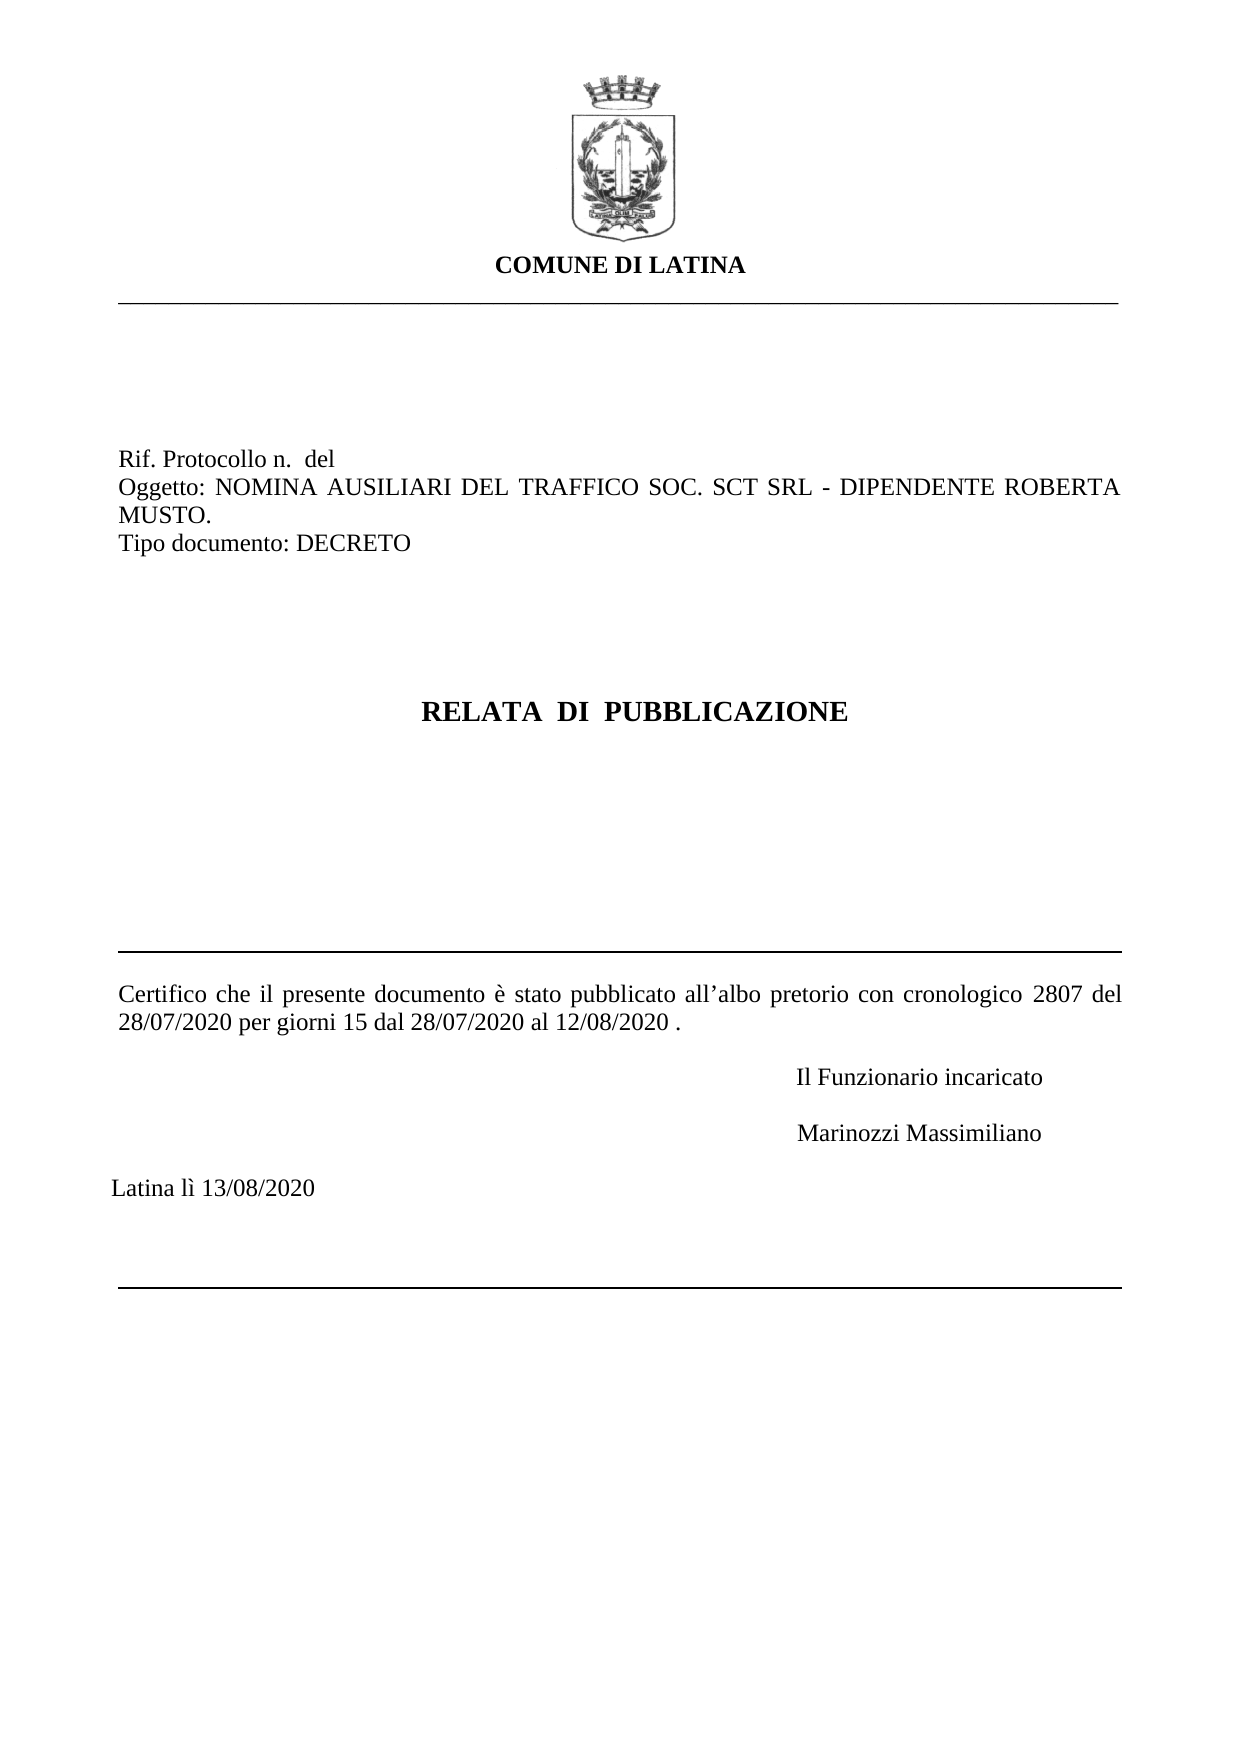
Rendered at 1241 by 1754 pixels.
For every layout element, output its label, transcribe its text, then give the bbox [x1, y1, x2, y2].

text Rif. Protocollo n. del [118, 446, 1122, 473]
table_cell [692, 1174, 709, 1202]
table_cell [591, 1091, 692, 1119]
table_cell [111, 1119, 591, 1146]
text Oggetto: NOMINA AUSILIARI DEL TRAFFICO SOC. SCT SRL - DIPENDENTE ROBERTA MUSTO. [118, 473, 1122, 529]
table_cell [111, 1091, 591, 1119]
subtitle RELATA DI PUBBLICAZIONE [118, 695, 1122, 727]
table_cell [591, 1146, 692, 1174]
table_header Il Funzionario incaricato [709, 1063, 1129, 1091]
table_header [692, 1063, 709, 1091]
text Tipo documento: DECRETO [118, 529, 1122, 556]
table_header [591, 1063, 692, 1091]
table_header [111, 1063, 591, 1091]
table_cell [692, 1091, 709, 1119]
picture [556, 75, 685, 252]
table_cell [591, 1119, 692, 1146]
table_cell [692, 1119, 709, 1146]
table_cell [111, 1146, 591, 1174]
table_cell [591, 1174, 692, 1202]
table_cell [709, 1091, 1129, 1119]
table_cell [692, 1146, 709, 1174]
table_cell [709, 1174, 1129, 1202]
table_cell Latina lì 13/08/2020 [111, 1174, 591, 1202]
text Certifico che il presente documento è stato pubblicato all’albo pretorio con cronologico 2807 del 28/07/2020 per giorni 15 dal 28/07/2020 al 12/08/2020 . [118, 980, 1122, 1036]
table_cell Marinozzi Massimiliano [709, 1119, 1129, 1146]
table_cell [709, 1146, 1129, 1174]
